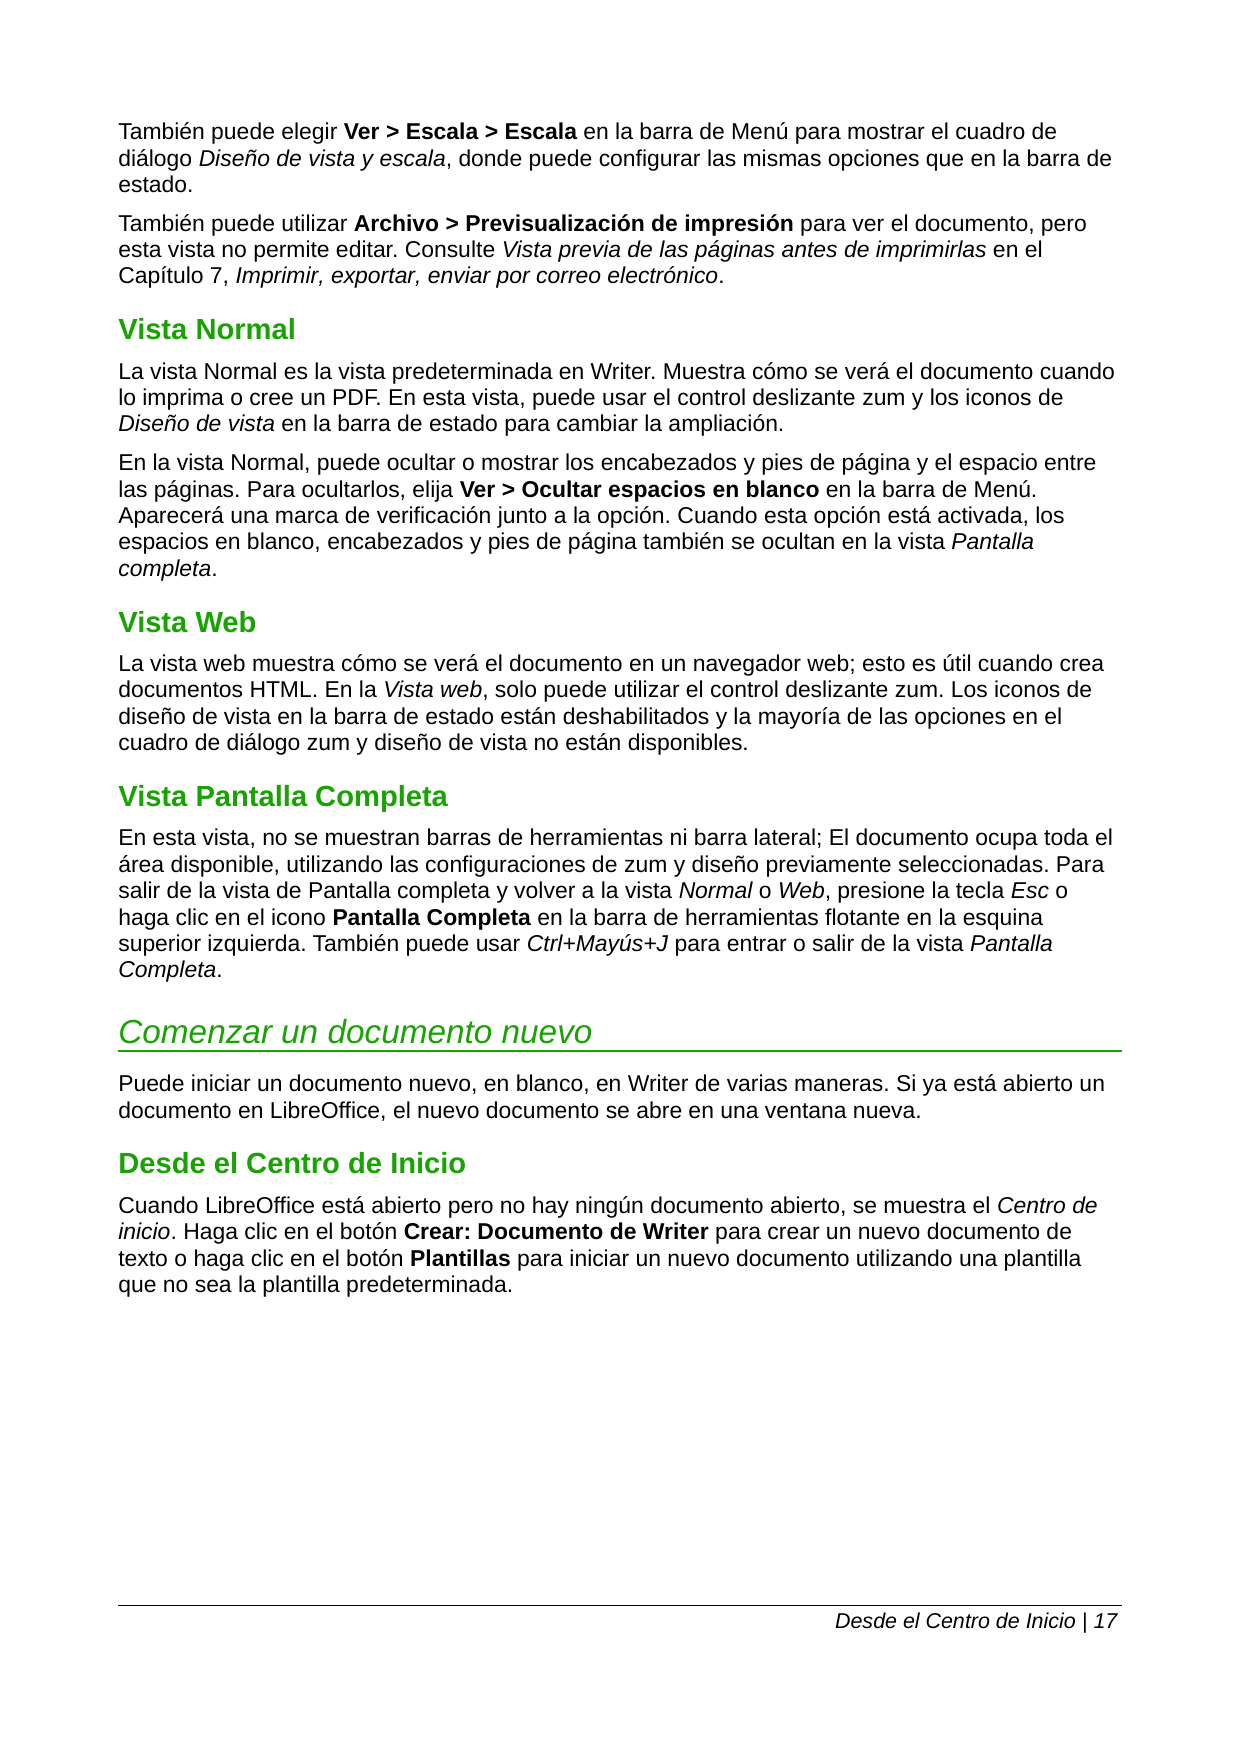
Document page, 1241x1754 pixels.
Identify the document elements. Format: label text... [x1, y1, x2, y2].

subtitle Vista Web [118, 605, 1122, 638]
text En esta vista, no se muestran barras de herramientas ni barra lateral; El documento ocupa toda el área disponible, utilizando las configuraciones de zum y diseño previamente seleccionadas. Para salir de la vista de Pantalla completa y volver a la vista Normal o Web, presione la tecla Esc o haga clic en el icono Pantalla Completa en la barra de herramientas flotante en la esquina superior izquierda. También puede usar Ctrl+Mayús+J para entrar o salir de la vista Pantalla Completa. [118, 824, 1122, 982]
text La vista Normal es la vista predeterminada en Writer. Muestra cómo se verá el documento cuando lo imprima o cree un PDF. En esta vista, puede usar el control deslizante zum y los iconos de Diseño de vista en la barra de estado para cambiar la ampliación. [118, 358, 1122, 437]
subtitle Comenzar un documento nuevo [118, 1012, 1122, 1050]
subtitle Desde el Centro de Inicio [118, 1147, 1122, 1180]
subtitle Vista Normal [118, 312, 1122, 346]
text Cuando LibreOffice está abierto pero no hay ningún documento abierto, se muestra el Centro de inicio. Haga clic en el botón Crear: Documento de Writer para crear un nuevo documento de texto o haga clic en el botón Plantillas para iniciar un nuevo documento utilizando una plantilla que no sea la plantilla predeterminada. [118, 1192, 1122, 1297]
text Puede iniciar un documento nuevo, en blanco, en Writer de varias maneras. Si ya está abierto un documento en LibreOffice, el nuevo documento se abre en una ventana nueva. [118, 1070, 1122, 1123]
text La vista web muestra cómo se verá el documento en un navegador web; esto es útil cuando crea documentos HTML. En la Vista web, solo puede utilizar el control deslizante zum. Los iconos de diseño de vista en la barra de estado están deshabilitados y la mayoría de las opciones en el cuadro de diálogo zum y diseño de vista no están disponibles. [118, 650, 1122, 755]
text También puede utilizar Archivo > Previsualización de impresión para ver el documento, pero esta vista no permite editar. Consulte Vista previa de las páginas antes de imprimirlas en el Capítulo 7, Imprimir, exportar, enviar por correo electrónico. [118, 210, 1122, 289]
text En la vista Normal, puede ocultar o mostrar los encabezados y pies de página y el espacio entre las páginas. Para ocultarlos, elija Ver > Ocultar espacios en blanco en la barra de Menú. Aparecerá una marca de verificación junto a la opción. Cuando esta opción está activada, los espacios en blanco, encabezados y pies de página también se ocultan en la vista Pantalla completa. [118, 449, 1122, 581]
subtitle Vista Pantalla Completa [118, 779, 1122, 813]
text También puede elegir Ver > Escala > Escala en la barra de Menú para mostrar el cuadro de diálogo Diseño de vista y escala, donde puede configurar las mismas opciones que en la barra de estado. [118, 118, 1122, 197]
